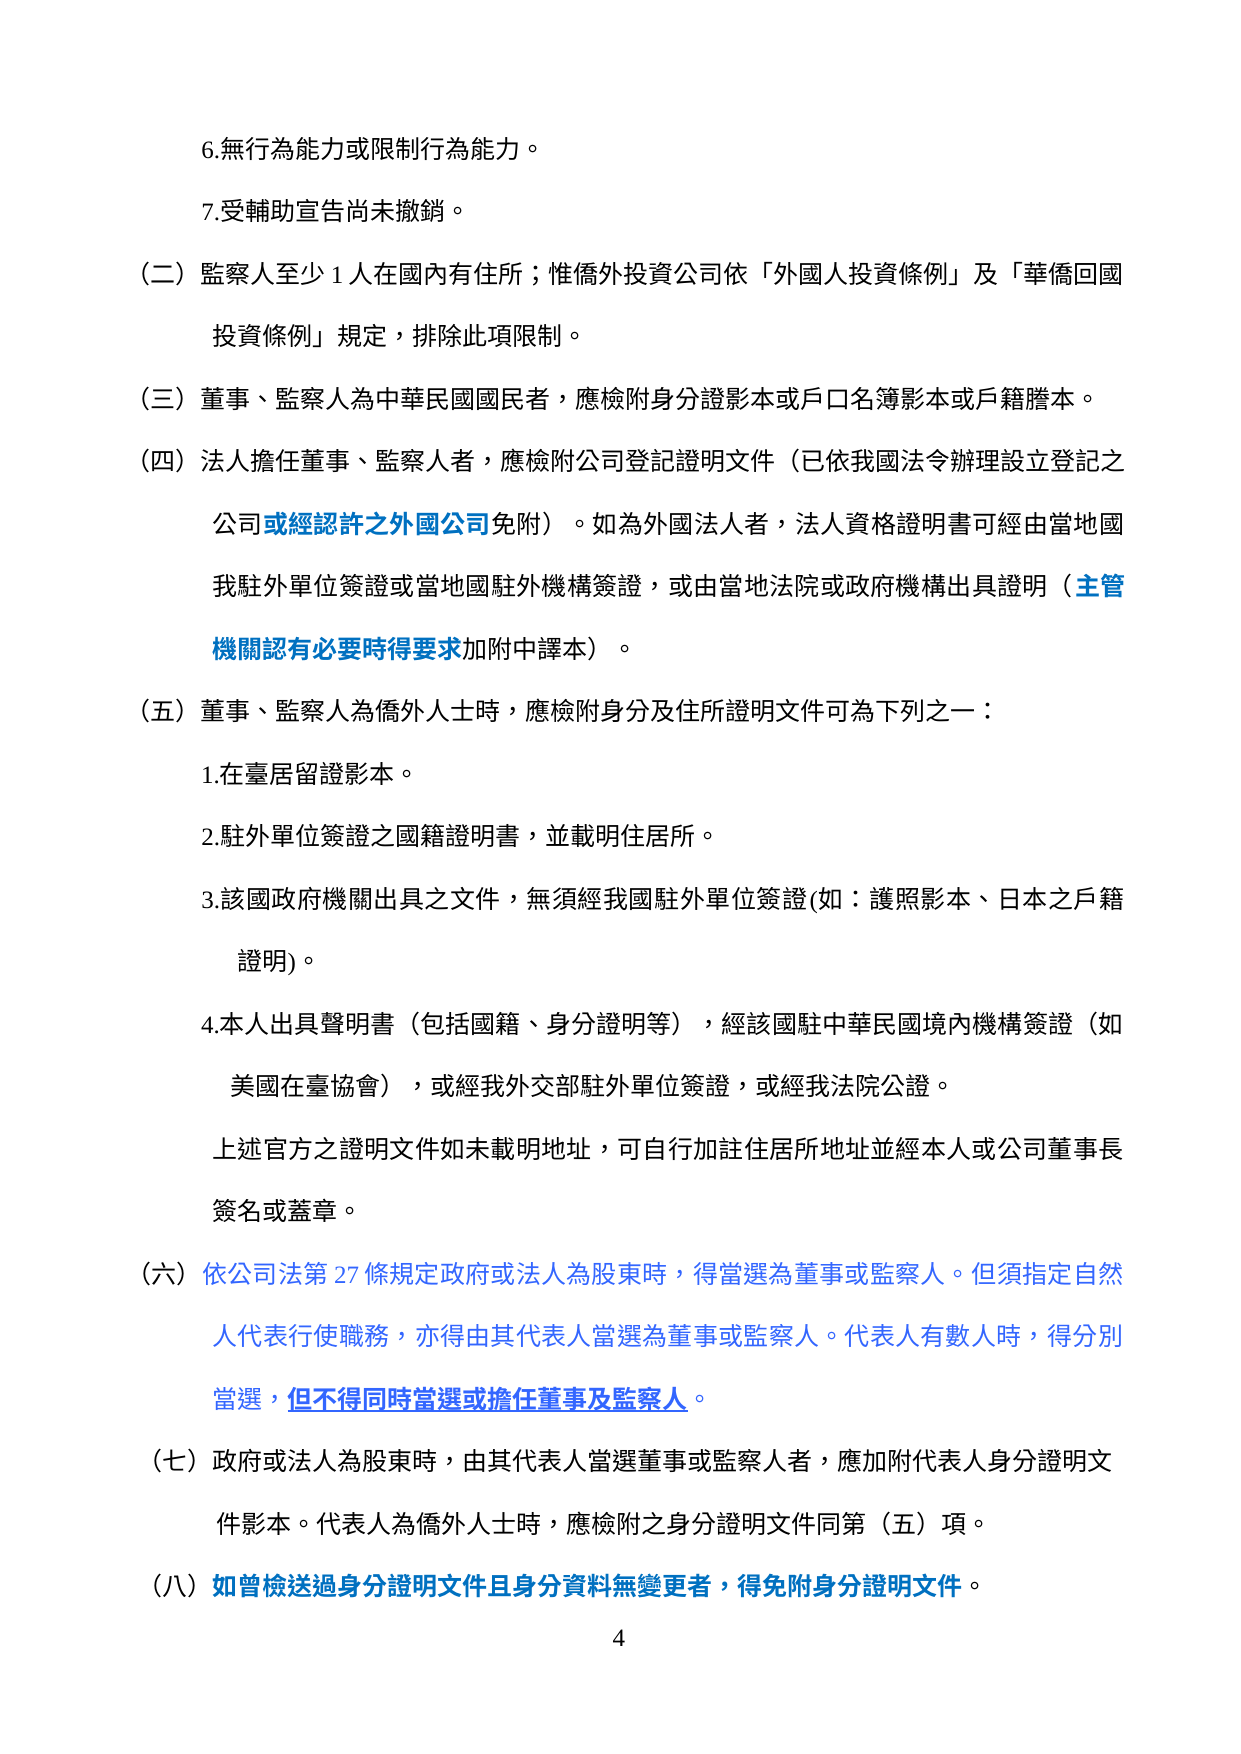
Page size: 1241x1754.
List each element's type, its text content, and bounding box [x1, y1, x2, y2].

text 上述官方之證明文件如未載明地址，可自行加註住居所地址並經本人或公司董事長簽名或蓋章。 [212, 1106, 1125, 1231]
text （四）法人擔任董事、監察人者，應檢附公司登記證明文件（已依我國法令辦理設立登記之公司或經認許之外國公司免附）。如為外國法人者，法人資格證明書可經由當地國我駐外單位簽證或當地國駐外機構簽證，或由當地法院或政府機構出具證明（主管機關認有必要時得要求加附中譯本）。 [112, 418, 1125, 668]
text （六）依公司法第27條規定政府或法人為股東時，得當選為董事或監察人。但須指定自然人代表行使職務，亦得由其代表人當選為董事或監察人。代表人有數人時，得分別當選，但不得同時當選或擔任董事及監察人。 [112, 1231, 1125, 1418]
text （三）董事、監察人為中華民國國民者，應檢附身分證影本或戶口名簿影本或戶籍謄本。 [112, 356, 1125, 418]
text （七）政府或法人為股東時，由其代表人當選董事或監察人者，應加附代表人身分證明文件影本。代表人為僑外人士時，應檢附之身分證明文件同第（五）項。 [137, 1418, 1125, 1543]
text 4.本人出具聲明書（包括國籍、身分證明等），經該國駐中華民國境內機構簽證（如美國在臺協會），或經我外交部駐外單位簽證，或經我法院公證。 [201, 981, 1125, 1106]
text （八）如曾檢送過身分證明文件且身分資料無變更者，得免附身分證明文件。 [137, 1543, 1125, 1606]
text 7.受輔助宣告尚未撤銷。 [201, 168, 1125, 231]
text 1.在臺居留證影本。 [112, 731, 1125, 793]
text （二）監察人至少1人在國內有住所；惟僑外投資公司依「外國人投資條例」及「華僑回國投資條例」規定，排除此項限制。 [112, 231, 1125, 356]
text 3.該國政府機關出具之文件，無須經我國駐外單位簽證(如：護照影本、日本之戶籍證明)。 [201, 856, 1125, 981]
text 6.無行為能力或限制行為能力。 [112, 106, 1125, 168]
text （五）董事、監察人為僑外人士時，應檢附身分及住所證明文件可為下列之一： [112, 668, 1125, 731]
text 2.駐外單位簽證之國籍證明書，並載明住居所。 [201, 793, 1125, 856]
